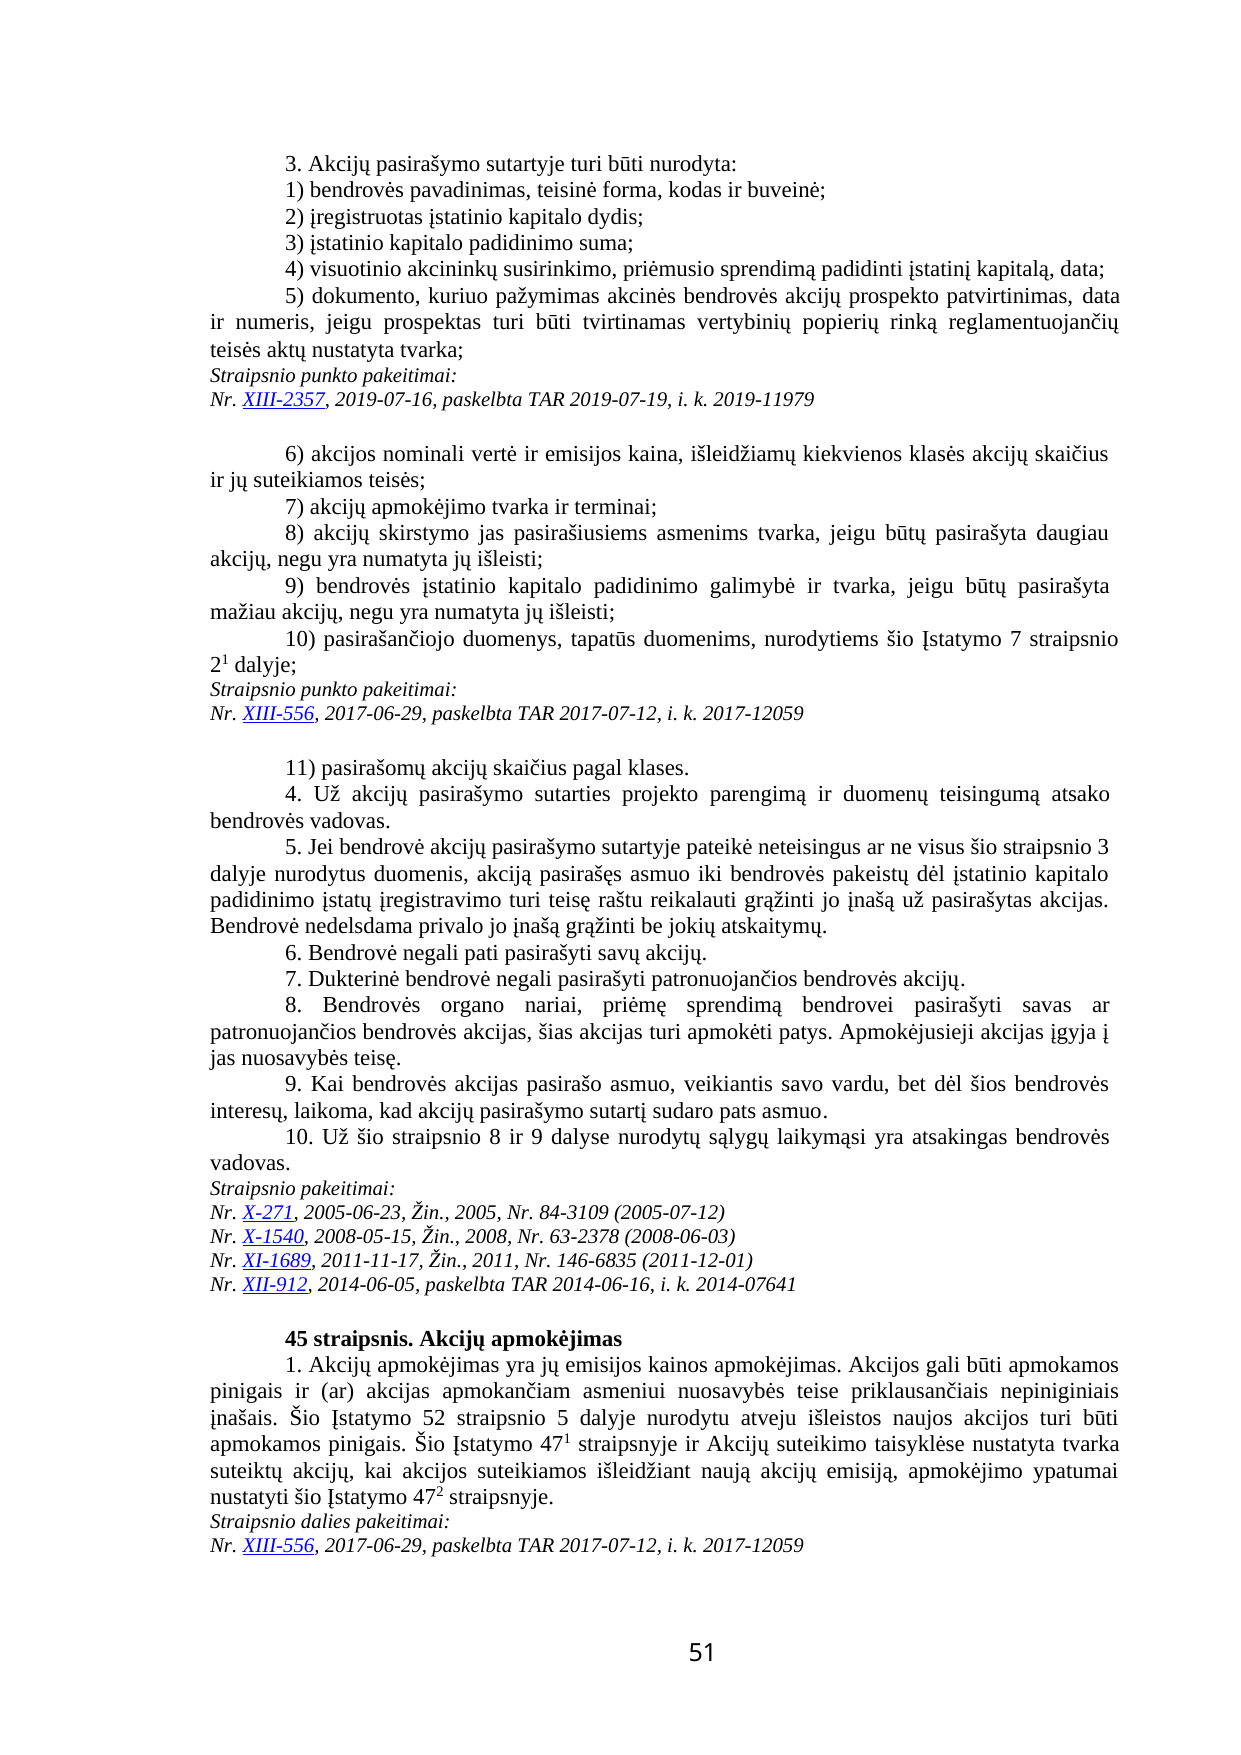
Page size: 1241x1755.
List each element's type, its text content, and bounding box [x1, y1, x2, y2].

text Straipsnio pakeitimai: [210, 1176, 1111, 1200]
text 1) bendrovės pavadinimas, teisinė forma, kodas ir buveinė; [210, 176, 1111, 203]
text 6) akcijos nominali vertė ir emisijos kaina, išleidžiamų kiekvienos klasės akcijų skaičius ir jų suteikiamos teisės; [210, 440, 1111, 493]
text 10) pasirašančiojo duomenys, tapatūs duomenims, nurodytiems šio Įstatymo 7 straipsnio 21 dalyje; [210, 624, 1120, 677]
text 11) pasirašomų akcijų skaičius pagal klases. [210, 754, 1111, 781]
text 7) akcijų apmokėjimo tvarka ir terminai; [210, 493, 1111, 519]
text 4. Už akcijų pasirašymo sutarties projekto parengimą ir duomenų teisingumą atsako bendrovės vadovas. [210, 781, 1111, 833]
text 7. Dukterinė bendrovė negali pasirašyti patronuojančios bendrovės akcijų. [210, 965, 1111, 991]
text Nr. X-1540, 2008-05-15, Žin., 2008, Nr. 63-2378 (2008-06-03) [210, 1224, 1111, 1248]
text 3. Akcijų pasirašymo sutartyje turi būti nurodyta: [210, 150, 1111, 176]
text Straipsnio dalies pakeitimai: [210, 1509, 1120, 1533]
text 45 straipsnis. Akcijų apmokėjimas [210, 1325, 1111, 1351]
text Straipsnio punkto pakeitimai: [210, 677, 1120, 701]
text 5. Jei bendrovė akcijų pasirašymo sutartyje pateikė neteisingus ar ne visus šio straipsnio 3 dalyje nurodytus duomenis, akciją pasirašęs asmuo iki bendrovės pakeistų dėl įstatinio kapitalo padidinimo įstatų įregistravimo turi teisę raštu reikalauti grąžinti jo įnašą už pasirašytas akcijas. Bendrovė nedelsdama privalo jo įnašą grąžinti be jokių atskaitymų. [210, 833, 1111, 939]
text 2) įregistruotas įstatinio kapitalo dydis; [210, 203, 1111, 229]
text 1. Akcijų apmokėjimas yra jų emisijos kainos apmokėjimas. Akcijos gali būti apmokamos pinigais ir (ar) akcijas apmokančiam asmeniui nuosavybės teise priklausančiais nepiniginiais įnašais. Šio Įstatymo 52 straipsnio 5 dalyje nurodytu atveju išleistos naujos akcijos turi būti apmokamos pinigais. Šio Įstatymo 471 straipsnyje ir Akcijų suteikimo taisyklėse nustatyta tvarka suteiktų akcijų, kai akcijos suteikiamos išleidžiant naują akcijų emisiją, apmokėjimo ypatumai nustatyti šio Įstatymo 472 straipsnyje. [210, 1351, 1120, 1509]
text 4) visuotinio akcininkų susirinkimo, priėmusio sprendimą padidinti įstatinį kapitalą, data; [210, 255, 1111, 282]
text Nr. X-271, 2005-06-23, Žin., 2005, Nr. 84-3109 (2005-07-12) [210, 1200, 1111, 1224]
text Nr. XII-912, 2014-06-05, paskelbta TAR 2014-06-16, i. k. 2014-07641 [210, 1272, 1120, 1296]
text 6. Bendrovė negali pati pasirašyti savų akcijų. [210, 939, 1111, 965]
text 3) įstatinio kapitalo padidinimo suma; [210, 229, 1111, 255]
text 5) dokumento, kuriuo pažymimas akcinės bendrovės akcijų prospekto patvirtinimas, data ir numeris, jeigu prospektas turi būti tvirtinamas vertybinių popierių rinką reglamentuojančių teisės aktų nustatyta tvarka; [210, 282, 1120, 363]
text 9) bendrovės įstatinio kapitalo padidinimo galimybė ir tvarka, jeigu būtų pasirašyta mažiau akcijų, negu yra numatyta jų išleisti; [210, 572, 1111, 624]
text Nr. XIII-2357, 2019-07-16, paskelbta TAR 2019-07-19, i. k. 2019-11979 [210, 387, 1120, 411]
text Nr. XI-1689, 2011-11-17, Žin., 2011, Nr. 146-6835 (2011-12-01) [210, 1248, 1120, 1272]
text Nr. XIII-556, 2017-06-29, paskelbta TAR 2017-07-12, i. k. 2017-12059 [210, 1533, 1120, 1557]
text Straipsnio punkto pakeitimai: [210, 363, 1120, 387]
text 9. Kai bendrovės akcijas pasirašo asmuo, veikiantis savo vardu, bet dėl šios bendrovės interesų, laikoma, kad akcijų pasirašymo sutartį sudaro pats asmuo. [210, 1070, 1111, 1123]
text Nr. XIII-556, 2017-06-29, paskelbta TAR 2017-07-12, i. k. 2017-12059 [210, 701, 1120, 725]
text 8) akcijų skirstymo jas pasirašiusiems asmenims tvarka, jeigu būtų pasirašyta daugiau akcijų, negu yra numatyta jų išleisti; [210, 519, 1111, 572]
text 8. Bendrovės organo nariai, priėmę sprendimą bendrovei pasirašyti savas ar patronuojančios bendrovės akcijas, šias akcijas turi apmokėti patys. Apmokėjusieji akcijas įgyja į jas nuosavybės teisę. [210, 991, 1111, 1070]
text 10. Už šio straipsnio 8 ir 9 dalyse nurodytų sąlygų laikymąsi yra atsakingas bendrovės vadovas. [210, 1123, 1111, 1176]
